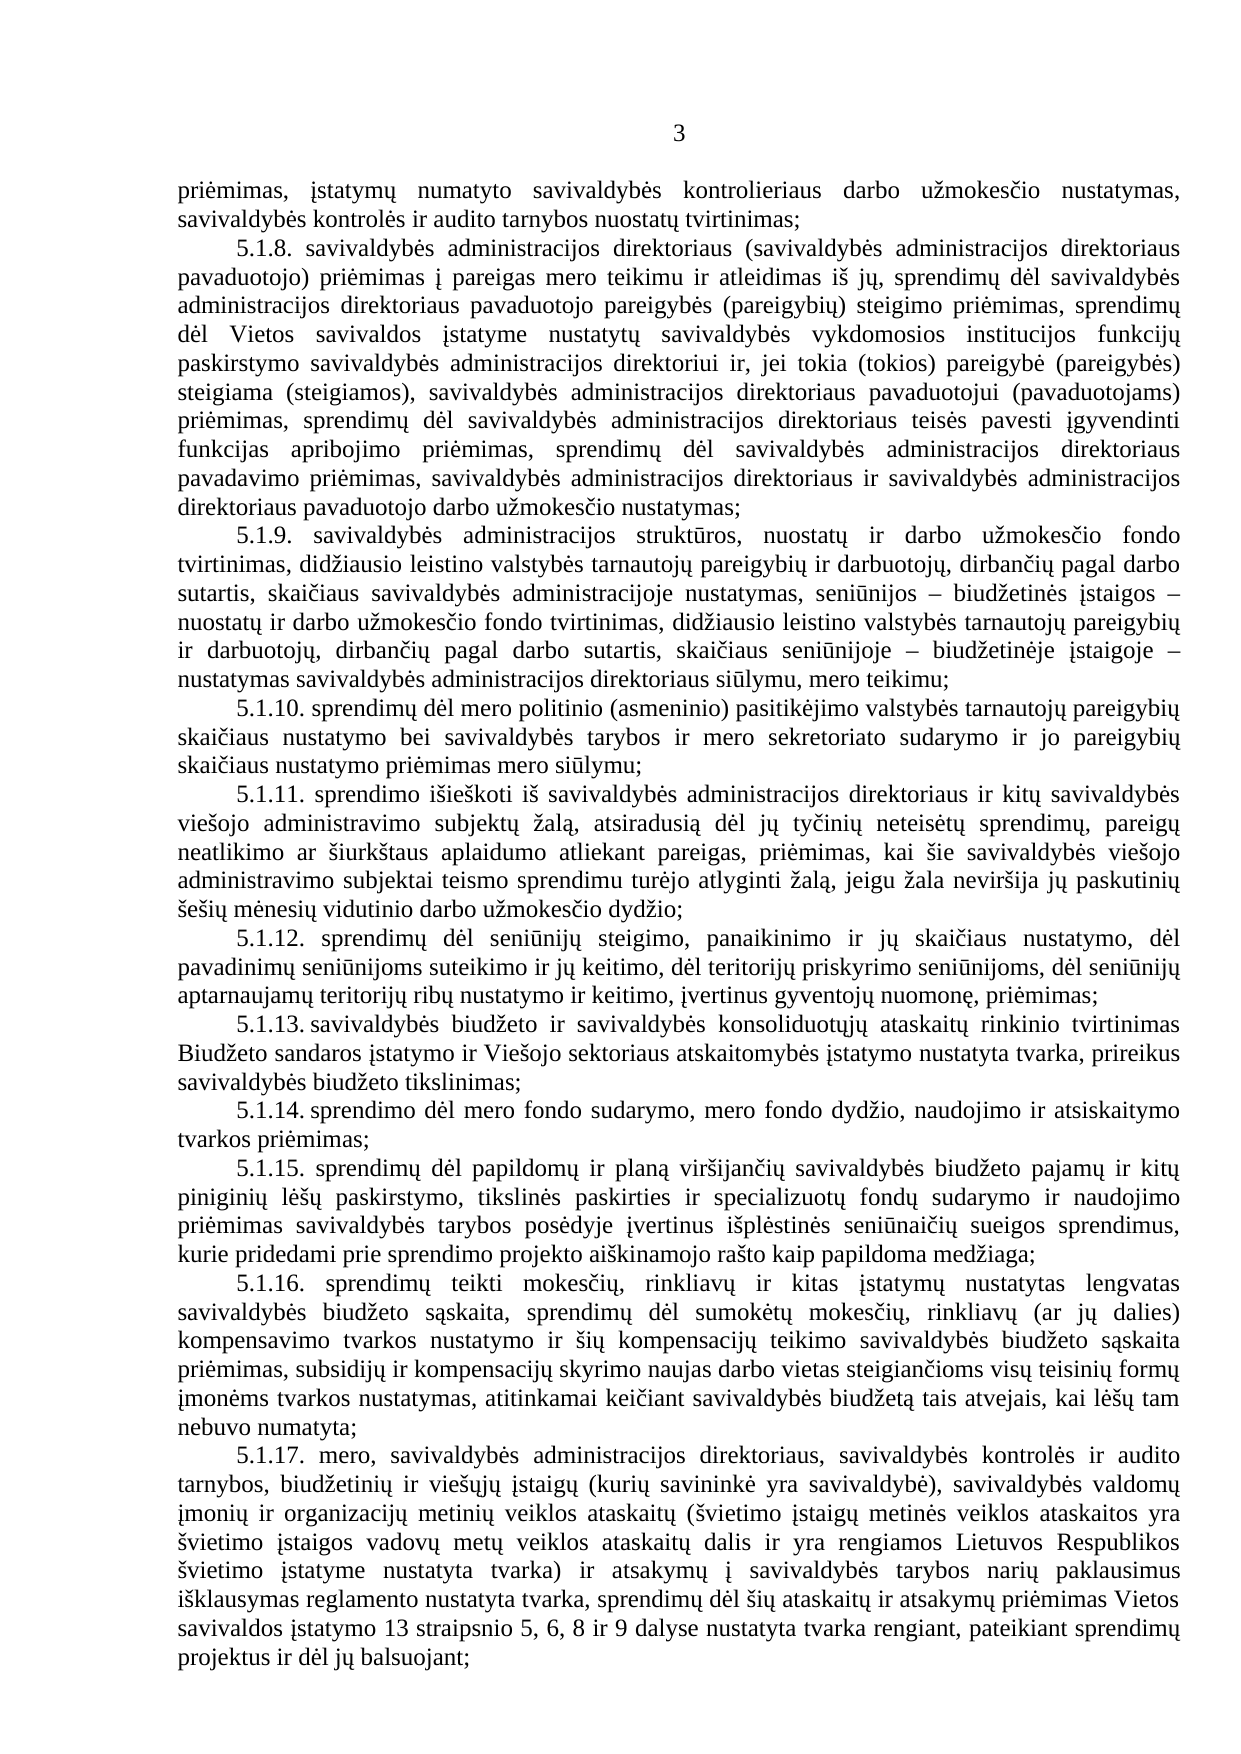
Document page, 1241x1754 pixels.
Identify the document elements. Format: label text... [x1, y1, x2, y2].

text 5.1.11. sprendimo išieškoti iš savivaldybės administracijos direktoriaus ir kitų savivaldybės viešojo administravimo subjektų žalą, atsiradusią dėl jų tyčinių neteisėtų sprendimų, pareigų neatlikimo ar šiurkštaus aplaidumo atliekant pareigas, priėmimas, kai šie savivaldybės viešojo administravimo subjektai teismo sprendimu turėjo atlyginti žalą, jeigu žala neviršija jų paskutinių šešių mėnesių vidutinio darbo užmokesčio dydžio; [177, 779, 1181, 923]
text 5.1.14. sprendimo dėl mero fondo sudarymo, mero fondo dydžio, naudojimo ir atsiskaitymo tvarkos priėmimas; [177, 1096, 1181, 1153]
text 5.1.16. sprendimų teikti mokesčių, rinkliavų ir kitas įstatymų nustatytas lengvatas savivaldybės biudžeto sąskaita, sprendimų dėl sumokėtų mokesčių, rinkliavų (ar jų dalies) kompensavimo tvarkos nustatymo ir šių kompensacijų teikimo savivaldybės biudžeto sąskaita priėmimas, subsidijų ir kompensacijų skyrimo naujas darbo vietas steigiančioms visų teisinių formų įmonėms tvarkos nustatymas, atitinkamai keičiant savivaldybės biudžetą tais atvejais, kai lėšų tam nebuvo numatyta; [177, 1268, 1181, 1441]
text 5.1.10. sprendimų dėl mero politinio (asmeninio) pasitikėjimo valstybės tarnautojų pareigybių skaičiaus nustatymo bei savivaldybės tarybos ir mero sekretoriato sudarymo ir jo pareigybių skaičiaus nustatymo priėmimas mero siūlymu; [177, 693, 1181, 779]
text 5.1.17. mero, savivaldybės administracijos direktoriaus, savivaldybės kontrolės ir audito tarnybos, biudžetinių ir viešųjų įstaigų (kurių savininkė yra savivaldybė), savivaldybės valdomų įmonių ir organizacijų metinių veiklos ataskaitų (švietimo įstaigų metinės veiklos ataskaitos yra švietimo įstaigos vadovų metų veiklos ataskaitų dalis ir yra rengiamos Lietuvos Respublikos švietimo įstatyme nustatyta tvarka) ir atsakymų į savivaldybės tarybos narių paklausimus išklausymas reglamento nustatyta tvarka, sprendimų dėl šių ataskaitų ir atsakymų priėmimas Vietos savivaldos įstatymo 13 straipsnio 5, 6, 8 ir 9 dalyse nustatyta tvarka rengiant, pateikiant sprendimų projektus ir dėl jų balsuojant; [177, 1441, 1181, 1671]
text 5.1.12. sprendimų dėl seniūnijų steigimo, panaikinimo ir jų skaičiaus nustatymo, dėl pavadinimų seniūnijoms suteikimo ir jų keitimo, dėl teritorijų priskyrimo seniūnijoms, dėl seniūnijų aptarnaujamų teritorijų ribų nustatymo ir keitimo, įvertinus gyventojų nuomonę, priėmimas; [177, 923, 1181, 1009]
text 5.1.15. sprendimų dėl papildomų ir planą viršijančių savivaldybės biudžeto pajamų ir kitų piniginių lėšų paskirstymo, tikslinės paskirties ir specializuotų fondų sudarymo ir naudojimo priėmimas savivaldybės tarybos posėdyje įvertinus išplėstinės seniūnaičių sueigos sprendimus, kurie pridedami prie sprendimo projekto aiškinamojo rašto kaip papildoma medžiaga; [177, 1153, 1181, 1268]
text 5.1.9. savivaldybės administracijos struktūros, nuostatų ir darbo užmokesčio fondo tvirtinimas, didžiausio leistino valstybės tarnautojų pareigybių ir darbuotojų, dirbančių pagal darbo sutartis, skaičiaus savivaldybės administracijoje nustatymas, seniūnijos – biudžetinės įstaigos – nuostatų ir darbo užmokesčio fondo tvirtinimas, didžiausio leistino valstybės tarnautojų pareigybių ir darbuotojų, dirbančių pagal darbo sutartis, skaičiaus seniūnijoje – biudžetinėje įstaigoje – nustatymas savivaldybės administracijos direktoriaus siūlymu, mero teikimu; [177, 521, 1181, 693]
text priėmimas, įstatymų numatyto savivaldybės kontrolieriaus darbo užmokesčio nustatymas, savivaldybės kontrolės ir audito tarnybos nuostatų tvirtinimas; [177, 176, 1181, 233]
text 5.1.8. savivaldybės administracijos direktoriaus (savivaldybės administracijos direktoriaus pavaduotojo) priėmimas į pareigas mero teikimu ir atleidimas iš jų, sprendimų dėl savivaldybės administracijos direktoriaus pavaduotojo pareigybės (pareigybių) steigimo priėmimas, sprendimų dėl Vietos savivaldos įstatyme nustatytų savivaldybės vykdomosios institucijos funkcijų paskirstymo savivaldybės administracijos direktoriui ir, jei tokia (tokios) pareigybė (pareigybės) steigiama (steigiamos), savivaldybės administracijos direktoriaus pavaduotojui (pavaduotojams) priėmimas, sprendimų dėl savivaldybės administracijos direktoriaus teisės pavesti įgyvendinti funkcijas apribojimo priėmimas, sprendimų dėl savivaldybės administracijos direktoriaus pavadavimo priėmimas, savivaldybės administracijos direktoriaus ir savivaldybės administracijos direktoriaus pavaduotojo darbo užmokesčio nustatymas; [177, 233, 1181, 521]
text 5.1.13. savivaldybės biudžeto ir savivaldybės konsoliduotųjų ataskaitų rinkinio tvirtinimas Biudžeto sandaros įstatymo ir Viešojo sektoriaus atskaitomybės įstatymo nustatyta tvarka, prireikus savivaldybės biudžeto tikslinimas; [177, 1009, 1181, 1096]
